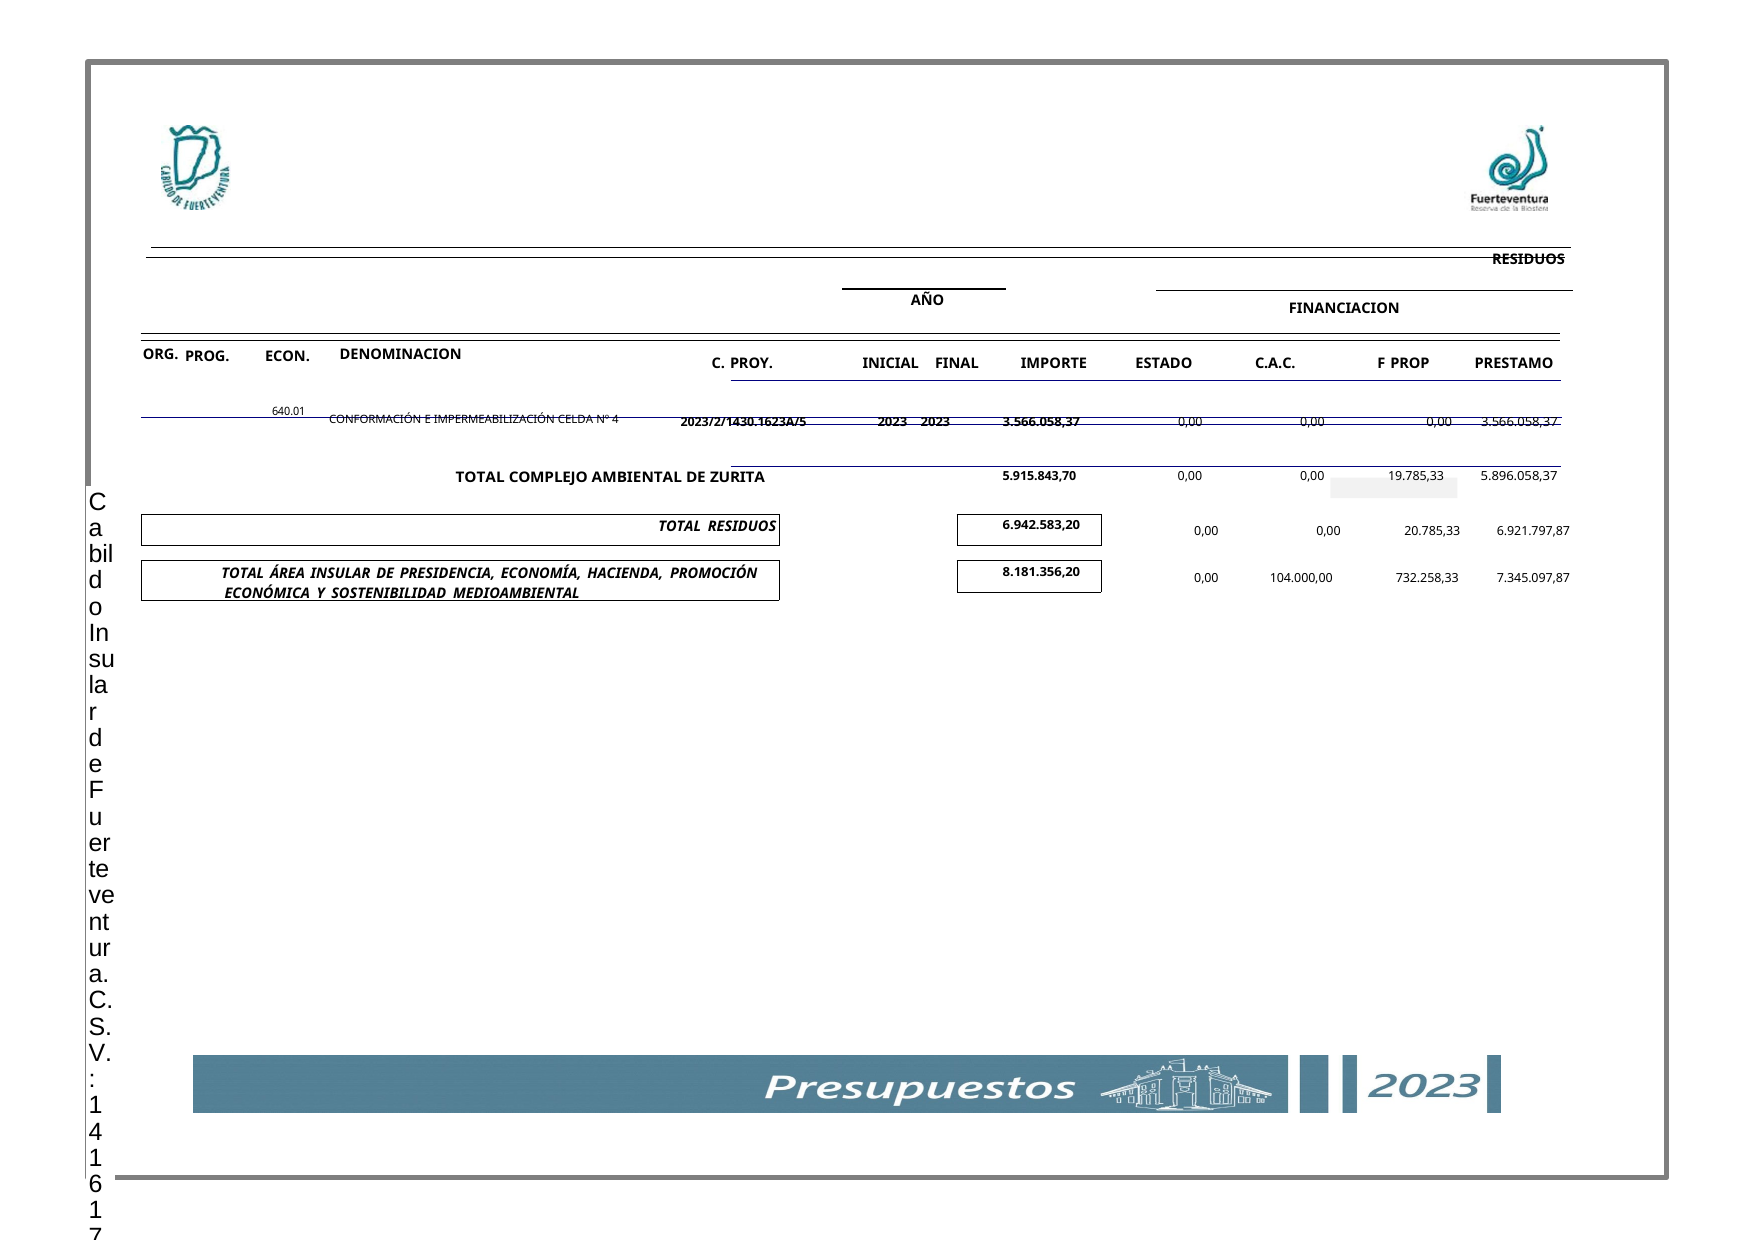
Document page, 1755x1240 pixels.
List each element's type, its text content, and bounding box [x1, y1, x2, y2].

text IMPORTE [1021, 352, 1099, 372]
text [958, 561, 1101, 592]
text [780, 569, 957, 586]
text 3.566.058,37 [1002, 425, 1100, 430]
text 2023/2/1430.1623A/5 2023 2023 [680, 418, 969, 430]
text 6.942.583,20 [1002, 516, 1101, 533]
text 0,00 0,00 0,00 [1201, 418, 1301, 424]
text [142, 561, 779, 600]
text AÑO [91, 289, 944, 309]
text TOTAL ÁREA INSULAR DE PRESIDENCIA, ECONOMÍA, HACIENDA, PROMOCIÓN ECONÓMICA Y SOSTENIBILIDAD MEDIOAMBIENTAL [221, 563, 778, 600]
text 3.566.058,37 [1002, 413, 1100, 417]
text ORG. PROG. ECON. DENOMINACION [143, 344, 480, 365]
text [62, 249, 85, 269]
text CONFORMACIÓN E IMPERMEABILIZACIÓN CELDA Nº 4 [329, 412, 640, 417]
text 0,00 0,00 0,00 [1178, 413, 1456, 417]
text Cabildo Insular de Fuerteventura. C.S.V.: 14161726431304661321. [88, 489, 115, 1239]
text FINANCIACION [1289, 298, 1581, 318]
text 640.01 [91, 403, 305, 419]
text [86, 486, 115, 1239]
text C. PROY. INICIAL FINAL [711, 352, 1002, 372]
text ESTADO C.A.C. F PROP [1135, 352, 1439, 372]
text 0,00 0,00 0,00 [1178, 425, 1456, 430]
text [62, 289, 85, 309]
text PRESTAMO [1474, 352, 1581, 372]
text 3.566.058,37 [1481, 413, 1581, 430]
text [780, 522, 957, 539]
text 0,00 0,00 20.785,33 6.921.797,87 [1102, 522, 1570, 539]
text RESIDUOS [91, 249, 1565, 269]
text [62, 403, 85, 419]
text TOTAL RESIDUOS [142, 516, 778, 536]
text TOTAL COMPLEJO AMBIENTAL DE ZURITA 5.915.843,70 0,00 0,00 19.785,33 5.896.058,37 [455, 467, 1581, 487]
text 0,00 0,00 0,00 [1323, 418, 1427, 424]
text [142, 515, 779, 545]
text 0,00 104.000,00 732.258,33 7.345.097,87 [1102, 569, 1570, 586]
text 8.181.356,20 [1002, 563, 1101, 580]
text [680, 413, 969, 417]
text CONFORMACIÓN E IMPERMEABILIZACIÓN CELDA Nº 4 [329, 418, 640, 427]
text [958, 515, 1101, 545]
